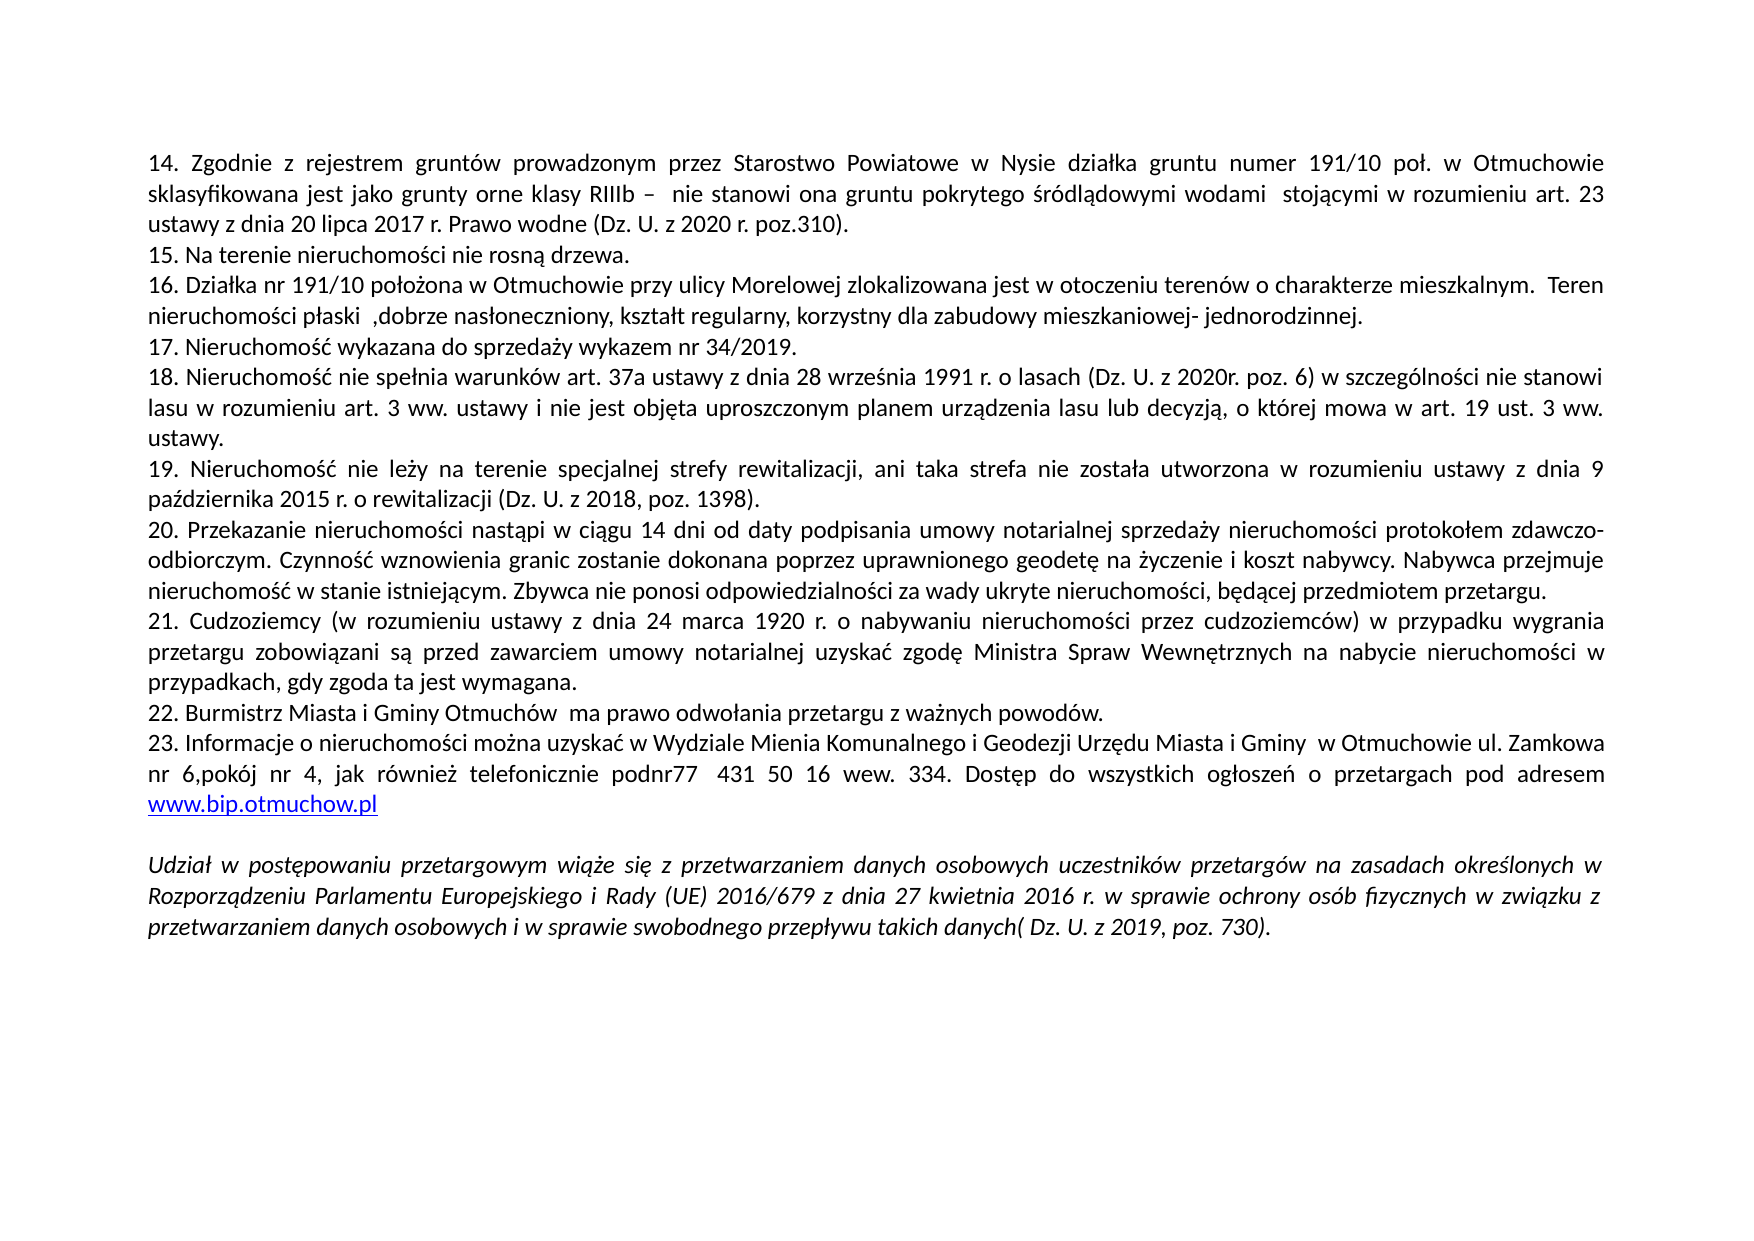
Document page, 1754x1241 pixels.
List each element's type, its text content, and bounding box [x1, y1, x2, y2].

text Udział w postępowaniu przetargowym wiąże się z przetwarzaniem danych osobowych uczestników przetargów na zasadach określonych w Rozporządzeniu Parlamentu Europejskiego i Rady (UE) 2016/679 z dnia 27 kwietnia 2016 r. w sprawie ochrony osób fizycznych w związku z przetwarzaniem danych osobowych i w sprawie swobodnego przepływu takich danych( Dz. U. z 2019, poz. 730). [148, 849, 1606, 941]
text 15. Na terenie nieruchomości nie rosną drzewa. [148, 239, 1606, 270]
text 18. Nieruchomość nie spełnia warunków art. 37a ustawy z dnia 28 września 1991 r. o lasach (Dz. U. z 2020r. poz. 6) w szczególności nie stanowi lasu w rozumieniu art. 3 ww. ustawy i nie jest objęta uproszczonym planem urządzenia lasu lub decyzją, o której mowa w art. 19 ust. 3 ww. ustawy. [148, 361, 1606, 453]
text 16. Działka nr 191/10 położona w Otmuchowie przy ulicy Morelowej zlokalizowana jest w otoczeniu terenów o charakterze mieszkalnym. Teren nieruchomości płaski ,dobrze nasłoneczniony, kształt regularny, korzystny dla zabudowy mieszkaniowej- jednorodzinnej. [148, 270, 1606, 331]
text 19. Nieruchomość nie leży na terenie specjalnej strefy rewitalizacji, ani taka strefa nie została utworzona w rozumieniu ustawy z dnia 9 października 2015 r. o rewitalizacji (Dz. U. z 2018, poz. 1398). [148, 453, 1606, 514]
text 14. Zgodnie z rejestrem gruntów prowadzonym przez Starostwo Powiatowe w Nysie działka gruntu numer 191/10 poł. w Otmuchowie sklasyfikowana jest jako grunty orne klasy RIIIb – nie stanowi ona gruntu pokrytego śródlądowymi wodami stojącymi w rozumieniu art. 23 ustawy z dnia 20 lipca 2017 r. Prawo wodne (Dz. U. z 2020 r. poz.310). [148, 148, 1606, 239]
text 20. Przekazanie nieruchomości nastąpi w ciągu 14 dni od daty podpisania umowy notarialnej sprzedaży nieruchomości protokołem zdawczo-odbiorczym. Czynność wznowienia granic zostanie dokonana poprzez uprawnionego geodetę na życzenie i koszt nabywcy. Nabywca przejmuje nieruchomość w stanie istniejącym. Zbywca nie ponosi odpowiedzialności za wady ukryte nieruchomości, będącej przedmiotem przetargu. [148, 514, 1606, 605]
text 21. Cudzoziemcy (w rozumieniu ustawy z dnia 24 marca 1920 r. o nabywaniu nieruchomości przez cudzoziemców) w przypadku wygrania przetargu zobowiązani są przed zawarciem umowy notarialnej uzyskać zgodę Ministra Spraw Wewnętrznych na nabycie nieruchomości w przypadkach, gdy zgoda ta jest wymagana. [148, 605, 1606, 697]
text 17. Nieruchomość wykazana do sprzedaży wykazem nr 34/2019. [148, 331, 1606, 361]
text 22. Burmistrz Miasta i Gminy Otmuchów ma prawo odwołania przetargu z ważnych powodów. [148, 697, 1606, 727]
text 23. Informacje o nieruchomości można uzyskać w Wydziale Mienia Komunalnego i Geodezji Urzędu Miasta i Gminy w Otmuchowie ul. Zamkowa nr 6,pokój nr 4, jak również telefonicznie podnr77 431 50 16 wew. 334. Dostęp do wszystkich ogłoszeń o przetargach pod adresem www.bip.otmuchow.pl [148, 727, 1606, 819]
